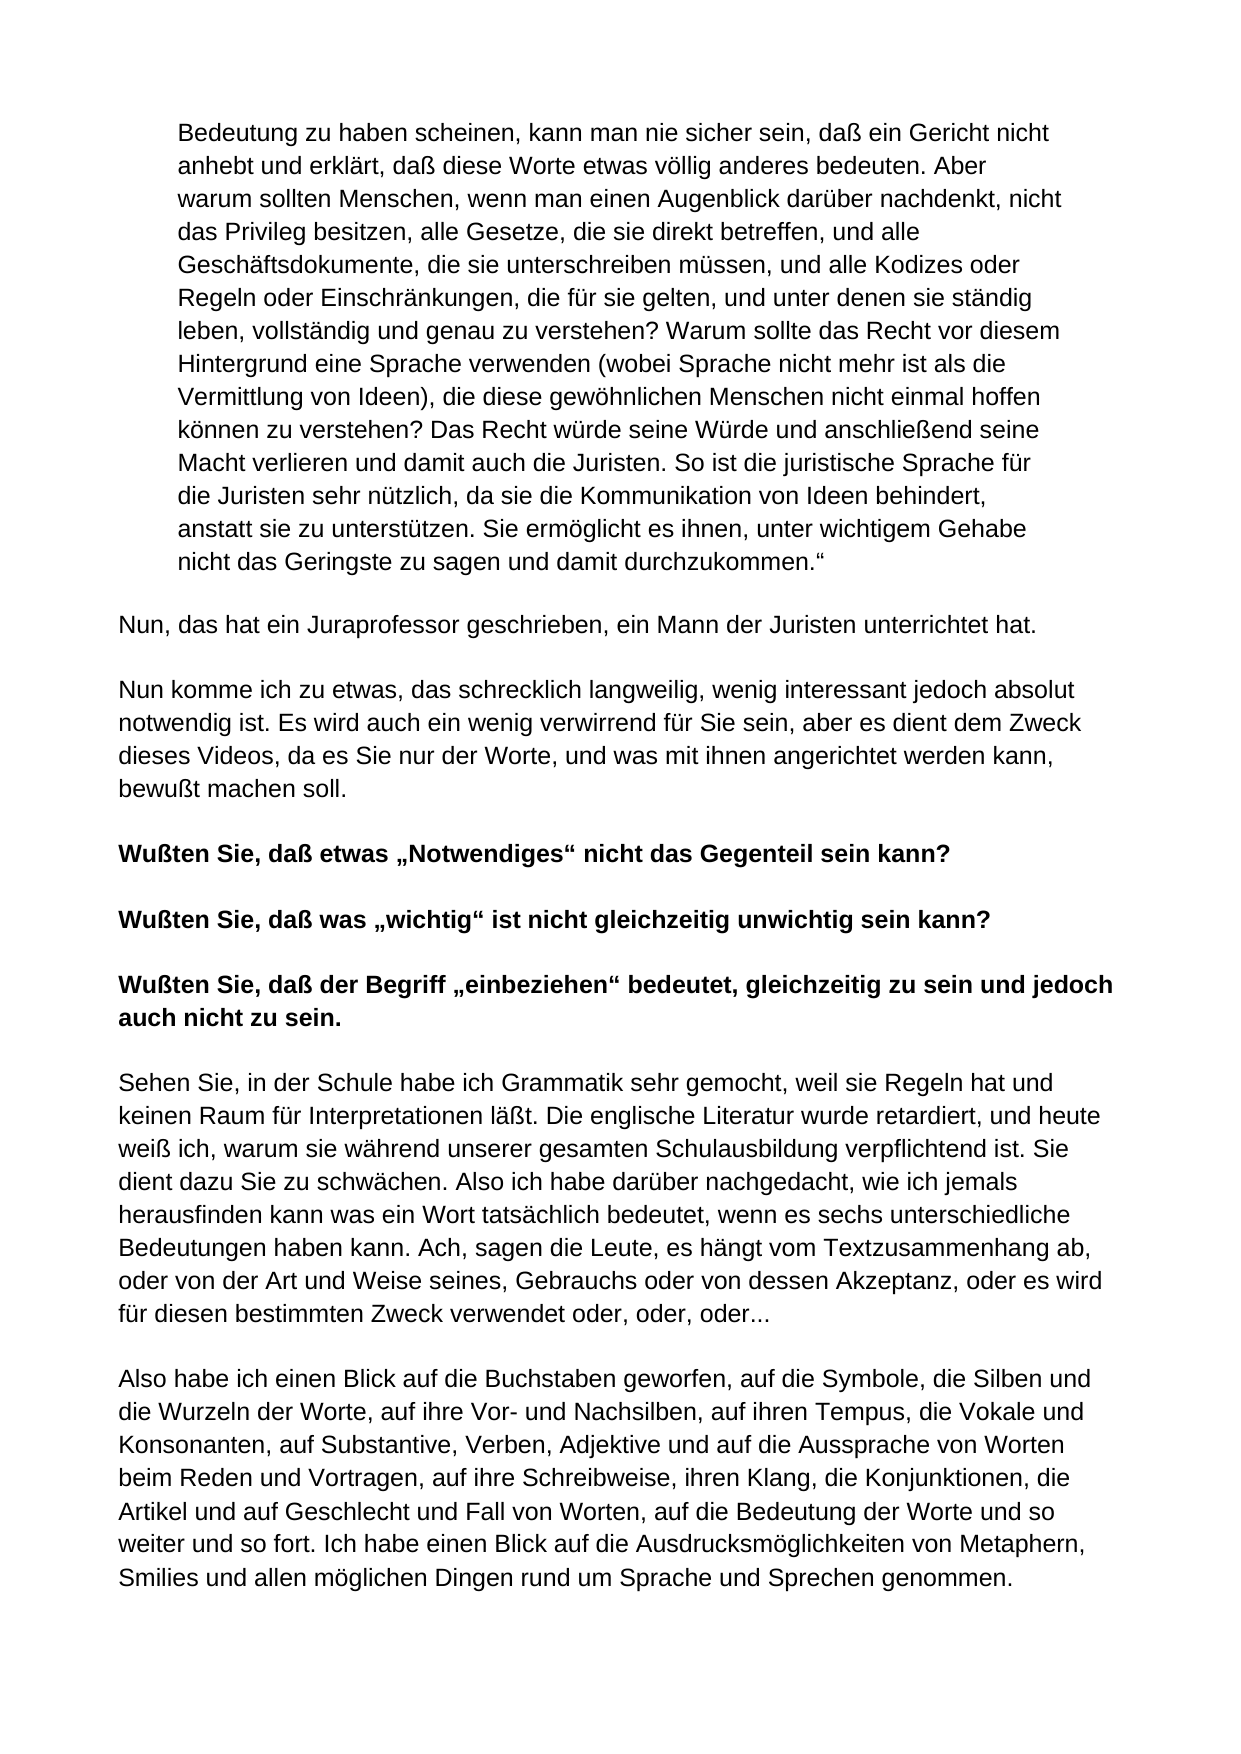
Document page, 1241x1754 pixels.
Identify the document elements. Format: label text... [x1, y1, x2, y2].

text Nun komme ich zu etwas, das schrecklich langweilig, wenig interessant jedoch absolut notwendig ist. Es wird auch ein wenig verwirrend für Sie sein, aber es dient dem Zweck dieses Videos, da es Sie nur der Worte, und was mit ihnen angerichtet werden kann, bewußt machen soll. [118, 675, 1122, 803]
text Wußten Sie, daß was „wichtig“ ist nicht gleichzeitig unwichtig sein kann? [118, 904, 1122, 933]
text Sehen Sie, in der Schule habe ich Grammatik sehr gemocht, weil sie Regeln hat und keinen Raum für Interpretationen läßt. Die englische Literatur wurde retardiert, und heute weiß ich, warum sie während unserer gesamten Schulausbildung verpflichtend ist. Sie dient dazu Sie zu schwächen. Also ich habe darüber nachgedacht, wie ich jemals herausfinden kann was ein Wort tatsächlich bedeutet, wenn es sechs unterschiedliche Bedeutungen haben kann. Ach, sagen die Leute, es hängt vom Textzusammenhang ab, oder von der Art und Weise seines, Gebrauchs oder von dessen Akzeptanz, oder es wird für diesen bestimmten Zweck verwendet oder, oder, oder... [118, 1068, 1122, 1328]
text Wußten Sie, daß der Begriff „einbeziehen“ bedeutet, gleichzeitig zu sein und jedoch auch nicht zu sein. [118, 970, 1122, 1032]
text Bedeutung zu haben scheinen, kann man nie sicher sein, daß ein Gericht nicht anhebt und erklärt, daß diese Worte etwas völlig anderes bedeuten. Aber warum sollten Menschen, wenn man einen Augenblick darüber nachdenkt, nicht das Privileg besitzen, alle Gesetze, die sie direkt betreffen, und alle Geschäftsdokumente, die sie unterschreiben müssen, und alle Kodizes oder Regeln oder Einschränkungen, die für sie gelten, und unter denen sie ständig leben, vollständig und genau zu verstehen? Warum sollte das Recht vor diesem Hintergrund eine Sprache verwenden (wobei Sprache nicht mehr ist als die Vermittlung von Ideen), die diese gewöhnlichen Menschen nicht einmal hoffen können zu verstehen? Das Recht würde seine Würde und anschließend seine Macht verlieren und damit auch die Juristen. So ist die juristische Sprache für die Juristen sehr nützlich, da sie die Kommunikation von Ideen behindert, anstatt sie zu unterstützen. Sie ermöglicht es ihnen, unter wichtigem Gehabe nicht das Geringste zu sagen und damit durchzukommen.“ [177, 118, 1063, 576]
text Also habe ich einen Blick auf die Buchstaben geworfen, auf die Symbole, die Silben und die Wurzeln der Worte, auf ihre Vor- und Nachsilben, auf ihren Tempus, die Vokale und Konsonanten, auf Substantive, Verben, Adjektive und auf die Aussprache von Worten beim Reden und Vortragen, auf ihre Schreibweise, ihren Klang, die Konjunktionen, die Artikel und auf Geschlecht und Fall von Worten, auf die Bedeutung der Worte und so weiter und so fort. Ich habe einen Blick auf die Ausdrucksmöglichkeiten von Metaphern, Smilies und allen möglichen Dingen rund um Sprache und Sprechen genommen. [118, 1364, 1122, 1591]
text Nun, das hat ein Juraprofessor geschrieben, ein Mann der Juristen unterrichtet hat. [118, 610, 1122, 639]
text Wußten Sie, daß etwas „Notwendiges“ nicht das Gegenteil sein kann? [118, 839, 1122, 868]
